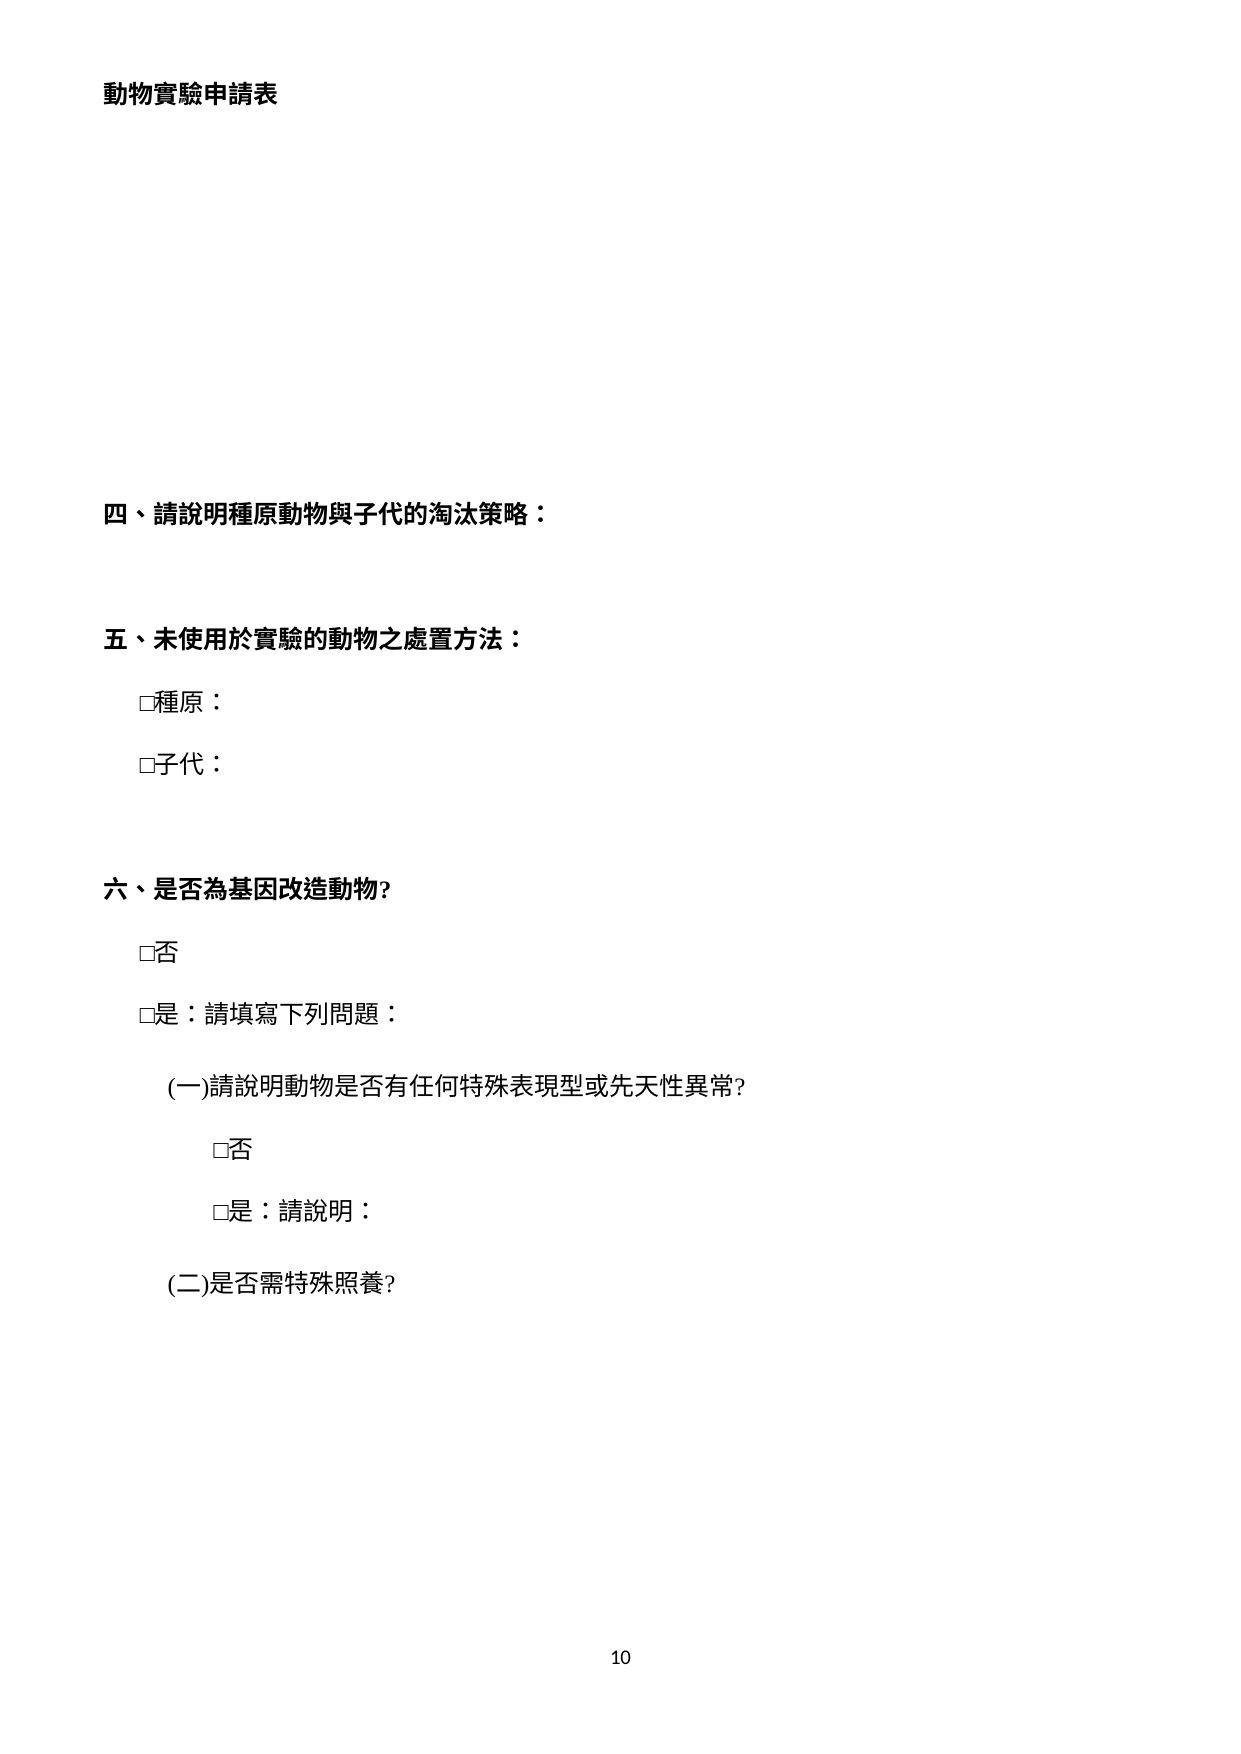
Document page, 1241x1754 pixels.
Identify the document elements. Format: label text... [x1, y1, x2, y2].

text □子代： [103, 721, 1137, 784]
text 五、未使用於實驗的動物之處置方法： [103, 596, 1137, 659]
text 四、請說明種原動物與子代的淘汰策略： [103, 471, 1137, 534]
text □是：請填寫下列問題： [103, 971, 1137, 1034]
text 六、是否為基因改造動物? [103, 846, 1137, 909]
text (一)請說明動物是否有任何特殊表現型或先天性異常? [103, 1043, 1137, 1106]
text □種原： [103, 659, 1137, 721]
text □否 [103, 909, 1137, 971]
text □是：請說明： [177, 1168, 1137, 1231]
text (二)是否需特殊照養? [103, 1240, 1137, 1303]
text □否 [177, 1106, 1137, 1168]
